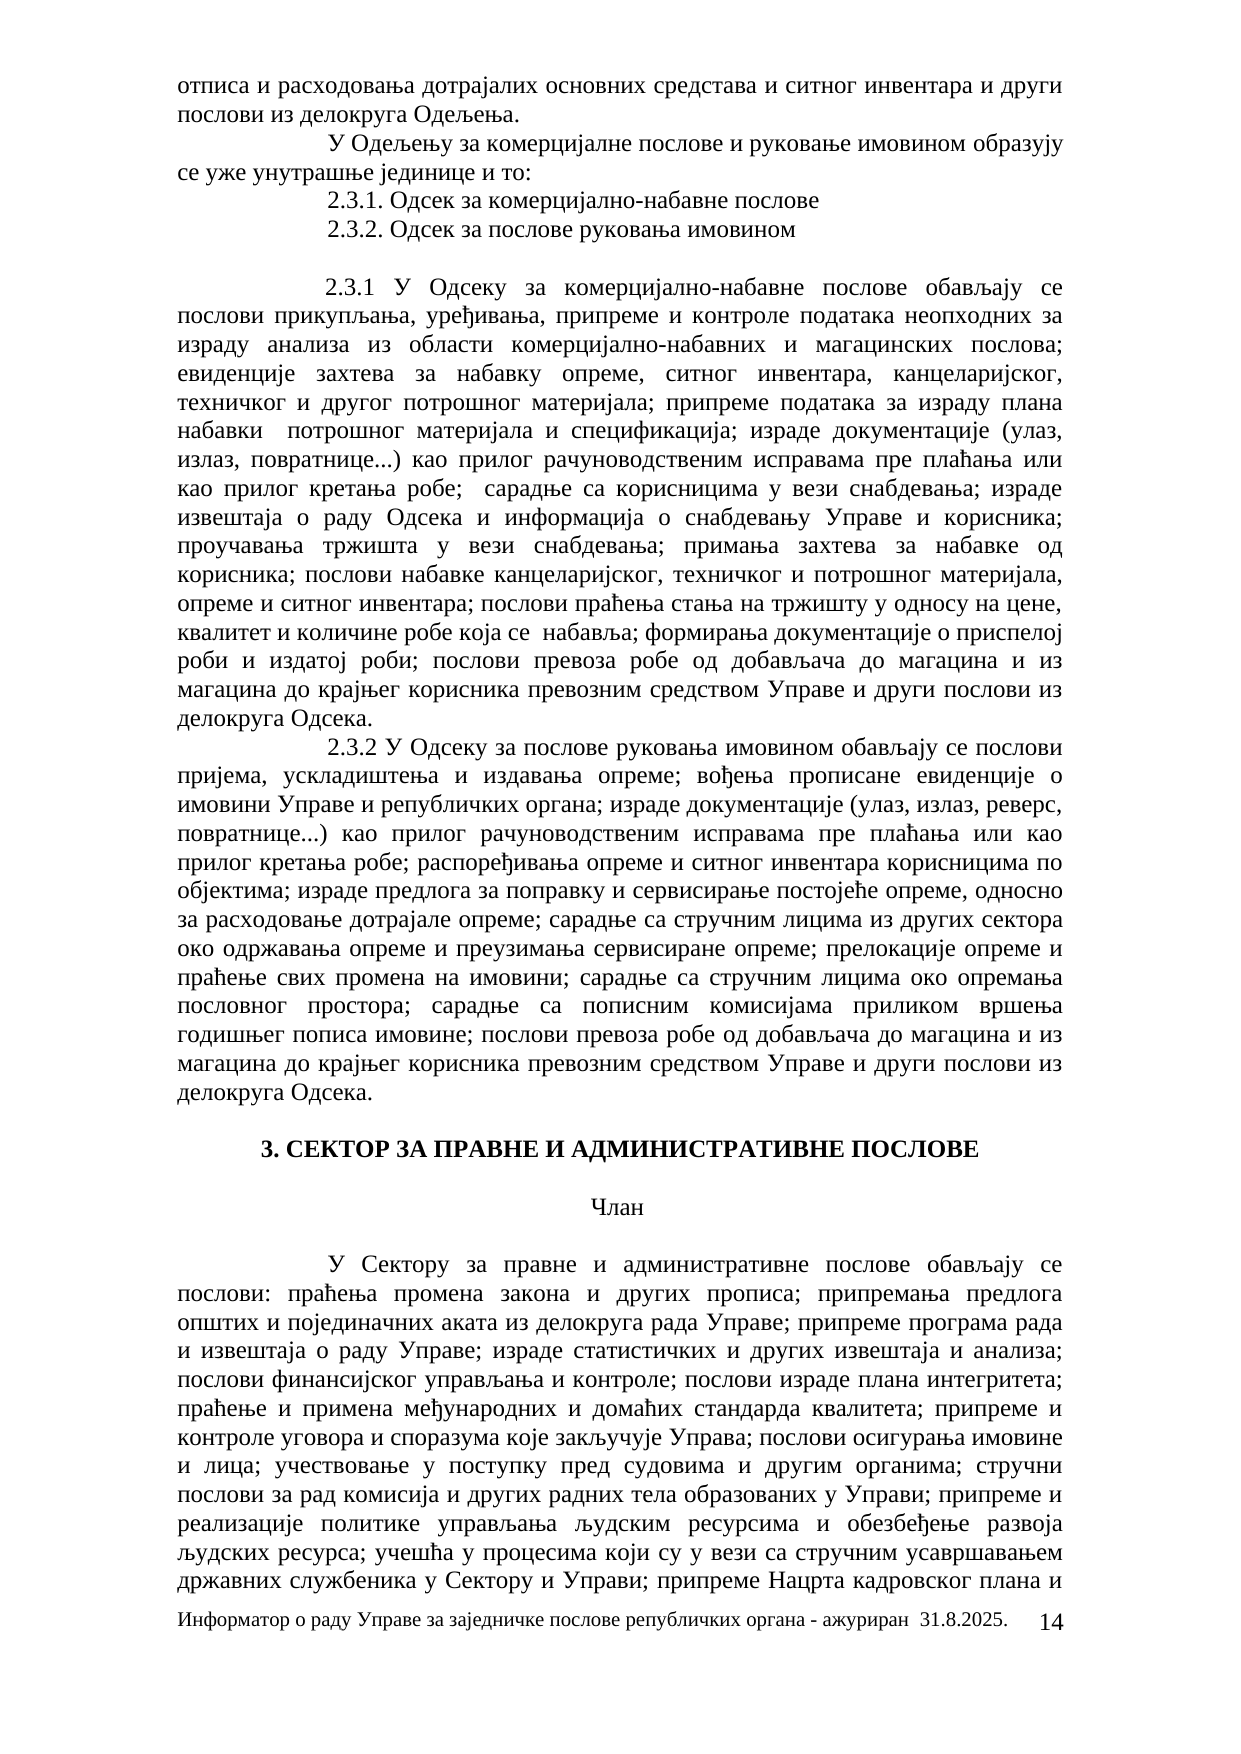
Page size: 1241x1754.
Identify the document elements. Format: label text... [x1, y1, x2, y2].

text У Одељењу за комерцијалне послове и руковање имовином образују се уже унутрашње јединице и то: [177, 128, 1063, 186]
text 2.3.1. Одсек за комерцијално-набавне послове [177, 186, 1063, 214]
text У Сектору за правне и административне послове обављају се послови: праћења промена закона и других прописа; припремања предлога општих и појединачних аката из делокруга рада Управе; припреме програма рада и извештаја о раду Управе; израде статистичких и других извештаја и анализа; послови финансијског управљања и контроле; послови израде плана интегритета; праћење и примена међународних и домаћих стандарда квалитета; припреме и контроле уговора и споразума које закључује Управа; послови осигурања имовине и лица; учествовање у поступку пред судовима и другим органима; стручни послови за рад комисија и других радних тела образованих у Управи; припреме и реализације политике управљања људским ресурсима и обезбеђење развоја људских ресурса; учешћа у процесима који су у вези са стручним усавршавањем државних службеника у Сектору и Управи; припреме Нацрта кадровског плана и [177, 1249, 1063, 1594]
text отписа и расходовања дотрајалих основних средстава и ситног инвентара и други послови из делокруга Одељења. [177, 71, 1063, 128]
text 2.3.2. Одсек за послове руковања имовином [177, 214, 1063, 243]
text 3. СЕКТОР ЗА ПРАВНЕ И АДМИНИСТРАТИВНЕ ПОСЛОВЕ [177, 1134, 1063, 1163]
text 2.3.1 У Одсеку за комерцијално-набавне послове обављају се послови прикупљања, уређивања, припреме и контроле података неопходних за израду анализа из области комерцијално-набавних и магацинских послова; евиденције захтева за набавку опреме, ситног инвентара, канцеларијског, техничког и другог потрошног материјала; припреме података за израду плана набавки потрошног материјала и спецификација; израде документације (улаз, излаз, повратнице...) као прилог рачуноводственим исправама пре плаћања или као прилог кретања робе; сарадње са корисницима у вези снабдевања; израде извештаја о раду Одсека и информација о снабдевању Управе и корисника; проучавања тржишта у вези снабдевања; примања захтева за набавке од корисника; послови набавке канцеларијског, техничког и потрошног материјала, опреме и ситног инвентара; послови праћења стања на тржишту у односу на цене, квалитет и количине робе која се набавља; формирања документације о приспелој роби и издатој роби; послови превоза робе од добављача до магацина и из магацина до крајњег корисника превозним средством Управе и други послови из делокруга Одсека. [177, 272, 1063, 732]
text Члан [177, 1192, 1063, 1221]
text 2.3.2 У Одсеку за послове руковања имовином обављају се послови пријема, ускладиштења и издавања опреме; вођења прописане евиденције о имовини Управе и републичких органа; израде документације (улаз, излаз, реверс, повратнице...) као прилог рачуноводственим исправама пре плаћања или као прилог кретања робе; распоређивања опреме и ситног инвентара корисницима по објектима; израде предлога за поправку и сервисирање постојеће опреме, односно за расходовање дотрајале опреме; сарадње са стручним лицима из других сектора око одржавања опреме и преузимања сервисиране опреме; прелокације опреме и праћење свих промена на имовини; сарадње са стручним лицима око опремања пословног простора; сарадње са пописним комисијама приликом вршења годишњег пописа имовине; послови превоза робе од добављача до магацина и из магацина до крајњег корисника превозним средством Управе и други послови из делокруга Одсека. [177, 732, 1063, 1106]
